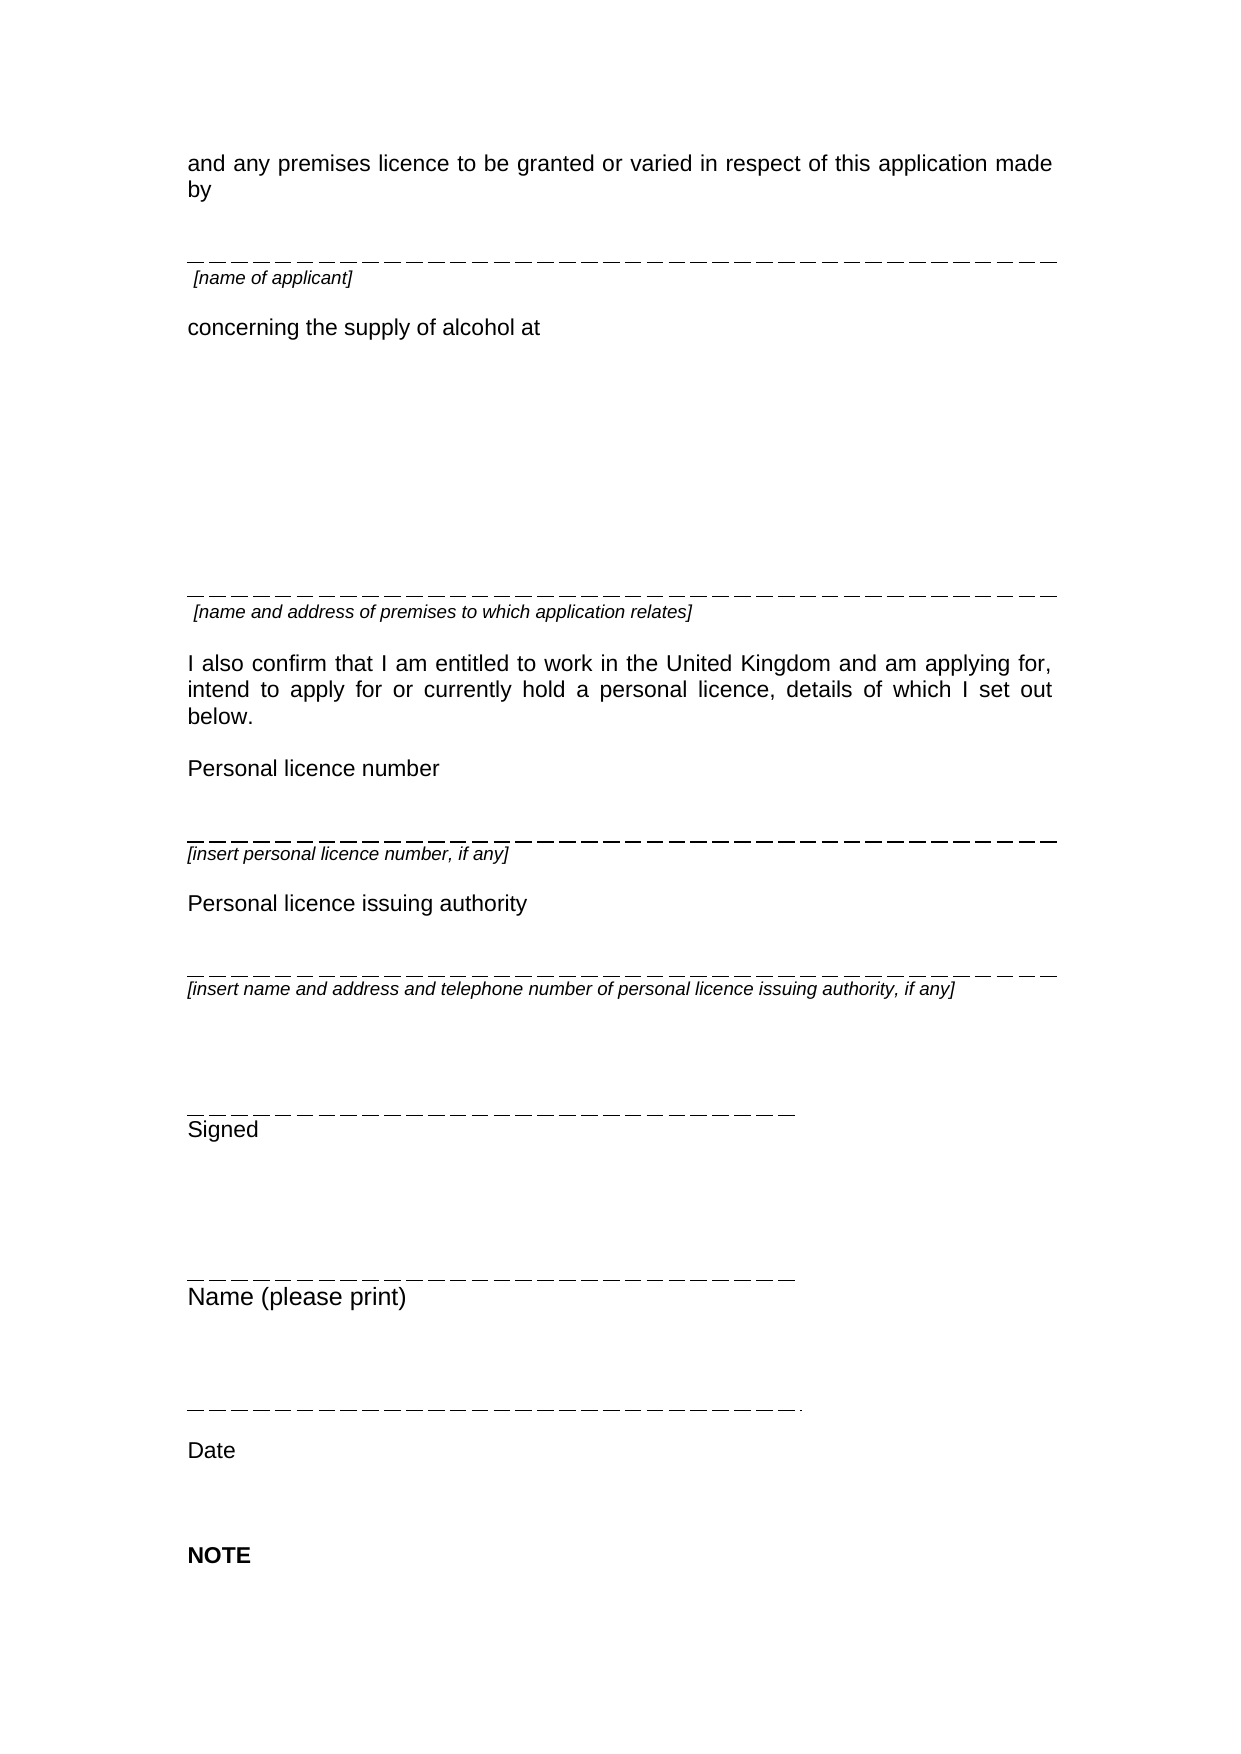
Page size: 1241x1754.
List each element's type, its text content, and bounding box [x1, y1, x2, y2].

table_header [187, 353, 1061, 596]
table_header [187, 1059, 798, 1115]
text Date [187, 1437, 1053, 1463]
text Personal licence issuing authority [187, 890, 1053, 917]
text [name and address of premises to which application relates] [187, 597, 1053, 624]
text [insert personal licence number, if any] [187, 842, 1053, 864]
text Signed [187, 1116, 1053, 1142]
text concerning the supply of alcohol at [187, 314, 1053, 340]
text Personal licence number [187, 755, 1053, 782]
text and any premises licence to be granted or varied in respect of this application made by [187, 150, 1053, 203]
text [name of applicant] [187, 263, 1053, 290]
text Name (please print) [187, 1281, 1053, 1310]
table_header [187, 215, 1061, 262]
table_header [187, 794, 1061, 841]
text NOTE [187, 1542, 1053, 1569]
text [insert name and address and telephone number of personal licence issuing authority, if any] [187, 977, 1053, 999]
table_header [187, 929, 1061, 976]
table_header [187, 1368, 802, 1409]
table_header [187, 1224, 798, 1280]
text I also confirm that I am entitled to work in the United Kingdom and am applying for, intend to apply for or currently hold a personal licence, details of which I set out below. [187, 650, 1053, 729]
